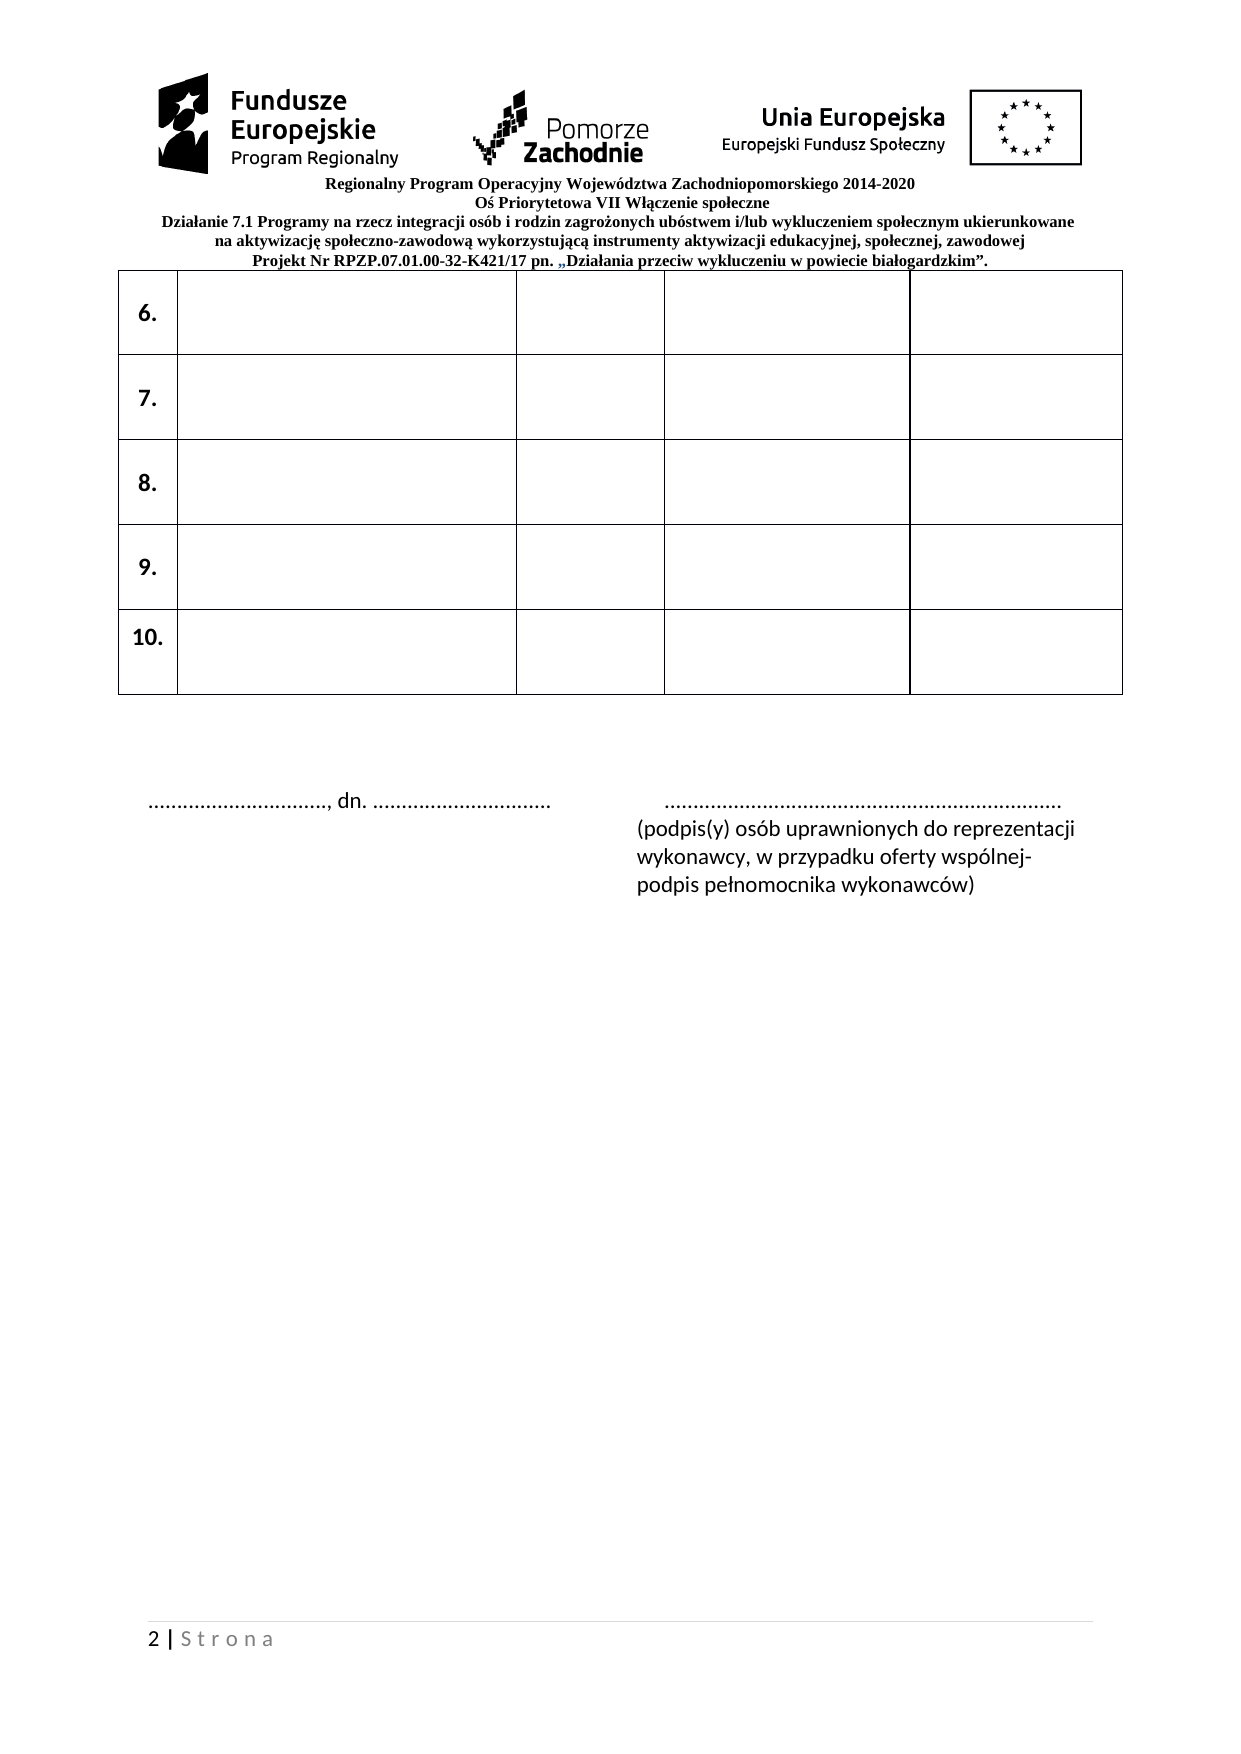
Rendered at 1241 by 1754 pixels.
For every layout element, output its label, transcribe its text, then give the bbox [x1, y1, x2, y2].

table_cell [517, 355, 664, 439]
text (podpis(y) osób uprawnionych do reprezentacji wykonawcy, w przypadku oferty wspólnej- podpis pełnomocnika wykonawców) [637, 814, 1093, 898]
table_cell [911, 355, 1122, 439]
table_cell [517, 610, 664, 693]
picture [158, 73, 1082, 174]
table_cell [911, 610, 1122, 693]
table_cell 10. [119, 610, 177, 693]
table_cell [517, 525, 664, 609]
table_cell [665, 271, 909, 354]
table_cell [178, 355, 516, 439]
table_cell [178, 271, 516, 354]
table_cell [517, 271, 664, 354]
table_cell 9. [119, 525, 177, 609]
table_cell [665, 525, 909, 609]
table_cell [911, 440, 1122, 524]
text ..............................., dn. ............................... ..................................................................... [148, 786, 1093, 814]
table_cell [665, 610, 909, 693]
table_cell 7. [119, 355, 177, 439]
table_cell [665, 355, 909, 439]
table_cell 6. [119, 271, 177, 354]
table_cell 8. [119, 440, 177, 524]
table_cell [911, 271, 1122, 354]
table_cell [178, 610, 516, 693]
table_cell [665, 440, 909, 524]
table_cell [911, 525, 1122, 609]
table_cell [517, 440, 664, 524]
table_cell [178, 440, 516, 524]
table_cell [178, 525, 516, 609]
